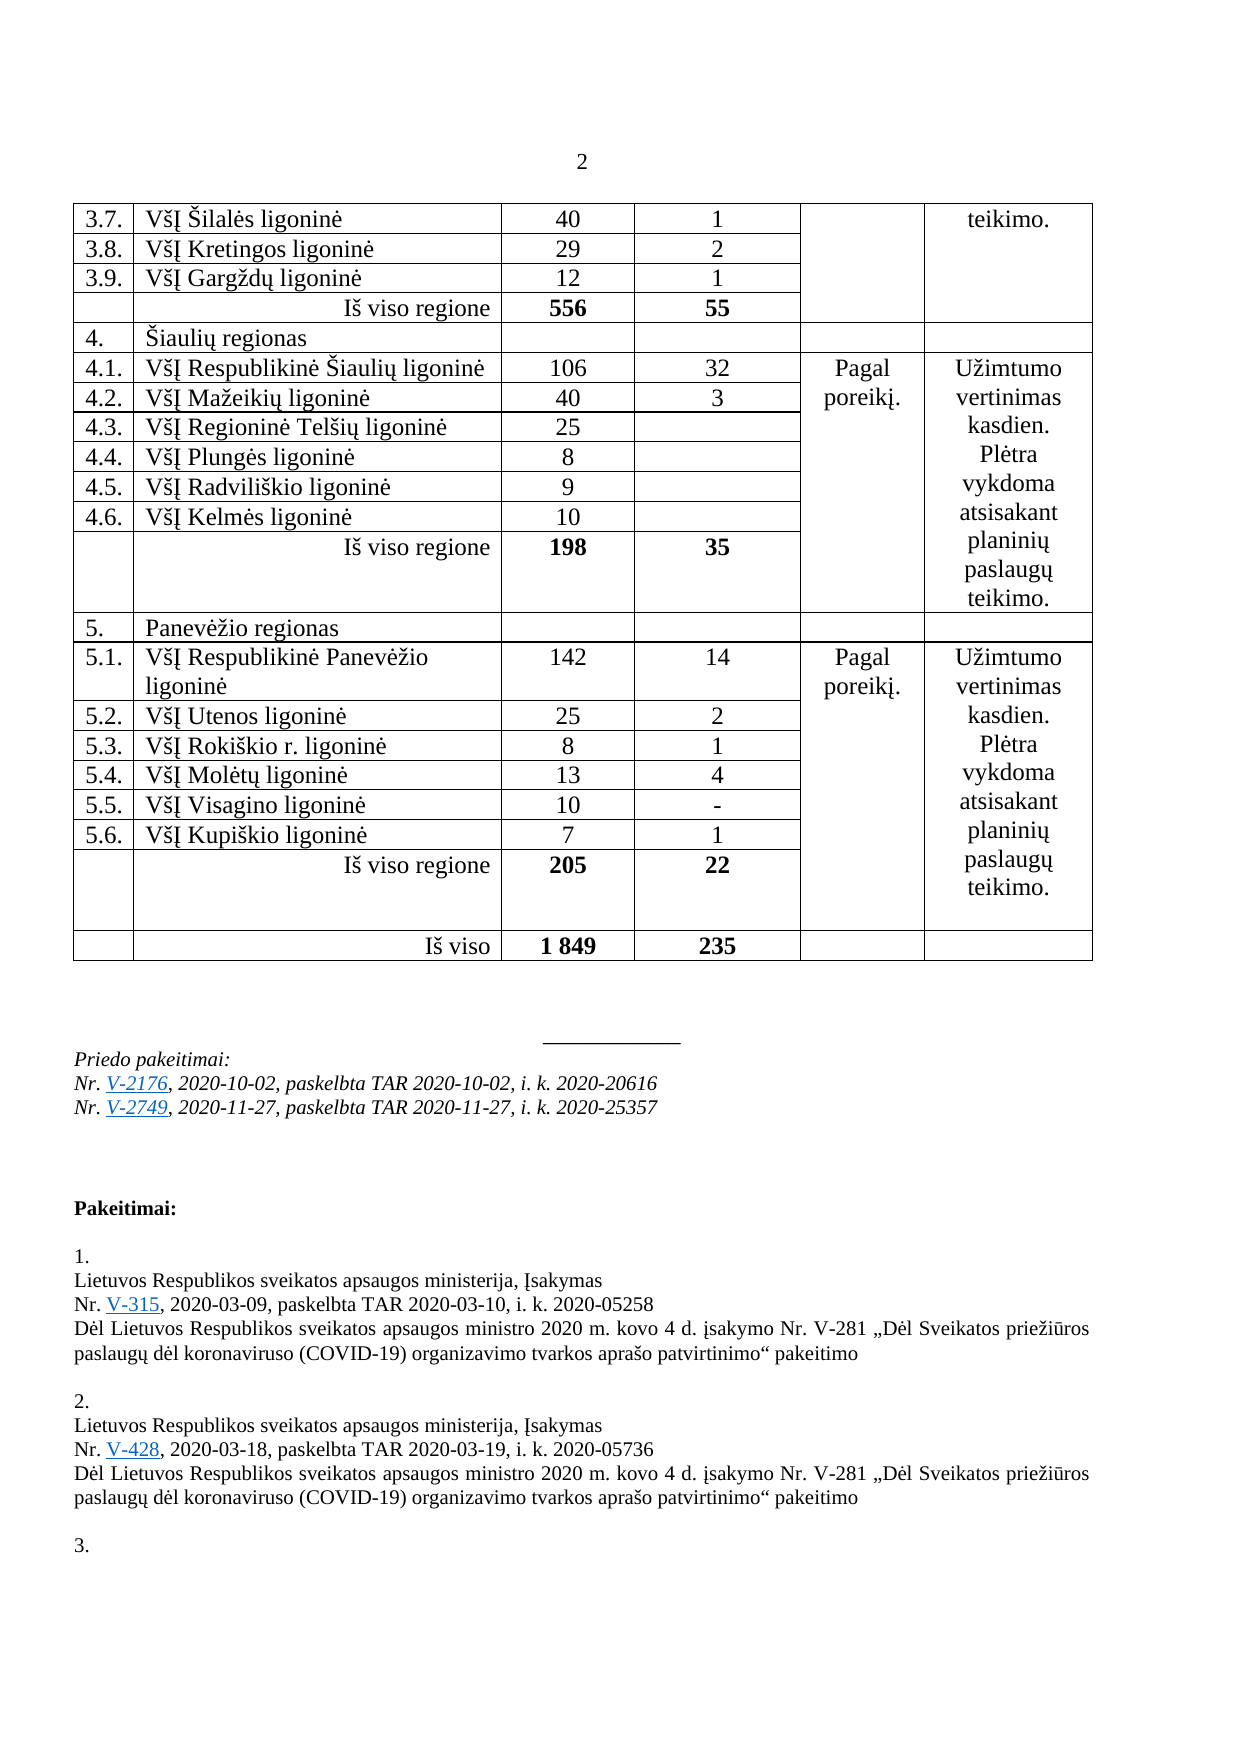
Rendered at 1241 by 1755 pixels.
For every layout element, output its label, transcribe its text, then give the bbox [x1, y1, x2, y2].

text Lietuvos Respublikos sveikatos apsaugos ministerija, Įsakymas [74, 1413, 1090, 1437]
table_cell Užimtumo vertinimas kasdien. Plėtra vykdoma atsisakant planinių paslaugų teikimo. [925, 353, 1092, 612]
table_cell VšĮ Respublikinė Panevėžio ligoninė [134, 643, 501, 700]
table_cell 35 [635, 532, 800, 612]
table_cell Iš viso regione [134, 850, 501, 930]
table_cell [74, 931, 133, 960]
table_cell 22 [635, 850, 800, 930]
text 2. [74, 1388, 1090, 1413]
table_cell VšĮ Mažeikių ligoninė [134, 383, 501, 411]
table_cell VšĮ Respublikinė Šiaulių ligoninė [134, 353, 501, 382]
text Nr. V-428, 2020-03-18, paskelbta TAR 2020-03-19, i. k. 2020-05736 [74, 1437, 1090, 1461]
table_cell 5.6. [74, 820, 133, 849]
table_cell VšĮ Radviliškio ligoninė [134, 472, 501, 501]
table_cell 13 [502, 761, 634, 789]
table_cell 4.2. [74, 383, 133, 411]
table_cell 235 [635, 931, 800, 960]
table_cell 10 [502, 790, 634, 819]
table_cell VšĮ Gargždų ligoninė [134, 264, 501, 292]
text Nr. V-2749, 2020-11-27, paskelbta TAR 2020-11-27, i. k. 2020-25357 [74, 1095, 1090, 1119]
table_cell VšĮ Molėtų ligoninė [134, 761, 501, 789]
table_cell [925, 323, 1092, 352]
table_cell [502, 323, 634, 352]
text Dėl Lietuvos Respublikos sveikatos apsaugos ministro 2020 m. kovo 4 d. įsakymo Nr. V-281 „Dėl Sveikatos priežiūros paslaugų dėl koronaviruso (COVID-19) organizavimo tvarkos aprašo patvirtinimo“ pakeitimo [74, 1461, 1090, 1509]
table_cell 1 [635, 204, 800, 233]
table_cell 2 [635, 701, 800, 730]
table_cell 5.3. [74, 731, 133, 759]
table_cell [635, 323, 800, 352]
table_cell [801, 613, 924, 641]
table_cell 4.3. [74, 413, 133, 441]
table_cell 25 [502, 701, 634, 730]
table_cell [502, 613, 634, 641]
table_cell VšĮ Regioninė Telšių ligoninė [134, 413, 501, 441]
table_cell - [635, 790, 800, 819]
table_cell 3.8. [74, 234, 133, 262]
table_cell [635, 413, 800, 441]
table_cell [925, 931, 1092, 960]
table_cell Iš viso regione [134, 293, 501, 322]
table_cell Pagal poreikį. [801, 353, 924, 612]
table_cell Iš viso [134, 931, 501, 960]
table_cell 198 [502, 532, 634, 612]
text 1. [74, 1244, 1090, 1268]
table_cell 4.6. [74, 502, 133, 531]
table_cell 2 [635, 234, 800, 262]
table_cell 8 [502, 731, 634, 759]
table_cell Iš viso regione [134, 532, 501, 612]
table_cell 4 [635, 761, 800, 789]
table_cell VšĮ Šilalės ligoninė [134, 204, 501, 233]
text Dėl Lietuvos Respublikos sveikatos apsaugos ministro 2020 m. kovo 4 d. įsakymo Nr. V-281 „Dėl Sveikatos priežiūros paslaugų dėl koronaviruso (COVID-19) organizavimo tvarkos aprašo patvirtinimo“ pakeitimo [74, 1316, 1090, 1364]
table_cell 556 [502, 293, 634, 322]
table_cell VšĮ Kelmės ligoninė [134, 502, 501, 531]
text Lietuvos Respublikos sveikatos apsaugos ministerija, Įsakymas [74, 1268, 1090, 1292]
table_cell [635, 613, 800, 641]
table_cell Pagal poreikį. [801, 643, 924, 930]
table_cell [74, 293, 133, 322]
text ___________ [133, 1018, 1090, 1047]
table_cell 29 [502, 234, 634, 262]
table_cell 142 [502, 643, 634, 700]
table_cell 1 [635, 731, 800, 759]
text Pakeitimai: [74, 1196, 1090, 1220]
text Priedo pakeitimai: [74, 1047, 1090, 1071]
table_cell 12 [502, 264, 634, 292]
table_cell [801, 931, 924, 960]
table_cell 55 [635, 293, 800, 322]
table_cell 3.7. [74, 204, 133, 233]
table_cell 205 [502, 850, 634, 930]
table_cell 8 [502, 442, 634, 471]
table_cell VšĮ Kupiškio ligoninė [134, 820, 501, 849]
table_cell [635, 502, 800, 531]
table_cell 5.5. [74, 790, 133, 819]
table_cell 5.1. [74, 643, 133, 700]
table_cell 106 [502, 353, 634, 382]
table_cell VšĮ Plungės ligoninė [134, 442, 501, 471]
table_cell 4.1. [74, 353, 133, 382]
table_cell 1 [635, 820, 800, 849]
table_cell 1 [635, 264, 800, 292]
table_cell 40 [502, 383, 634, 411]
table_cell 14 [635, 643, 800, 700]
table_cell VšĮ Kretingos ligoninė [134, 234, 501, 262]
table_cell 3.9. [74, 264, 133, 292]
table_cell VšĮ Rokiškio r. ligoninė [134, 731, 501, 759]
table_cell VšĮ Visagino ligoninė [134, 790, 501, 819]
table_cell 4. [74, 323, 133, 352]
table_cell 5.2. [74, 701, 133, 730]
table_cell 5. [74, 613, 133, 641]
table_cell [74, 532, 133, 612]
table_cell 32 [635, 353, 800, 382]
table_cell 4.4. [74, 442, 133, 471]
table_cell 1 849 [502, 931, 634, 960]
table_cell [635, 472, 800, 501]
table_cell 40 [502, 204, 634, 233]
table_cell VšĮ Utenos ligoninė [134, 701, 501, 730]
table_cell 3 [635, 383, 800, 411]
text Nr. V-2176, 2020-10-02, paskelbta TAR 2020-10-02, i. k. 2020-20616 [74, 1071, 1090, 1095]
table_cell Šiaulių regionas [134, 323, 501, 352]
table_cell teikimo. [925, 204, 1092, 322]
table_cell [635, 442, 800, 471]
table_cell 9 [502, 472, 634, 501]
text Nr. V-315, 2020-03-09, paskelbta TAR 2020-03-10, i. k. 2020-05258 [74, 1292, 1090, 1316]
table_cell [801, 323, 924, 352]
text 3. [74, 1533, 1090, 1557]
table_cell [925, 613, 1092, 641]
table_cell [74, 850, 133, 930]
table_cell 7 [502, 820, 634, 849]
table_cell Panevėžio regionas [134, 613, 501, 641]
table_cell 4.5. [74, 472, 133, 501]
table_cell 10 [502, 502, 634, 531]
table_cell 25 [502, 413, 634, 441]
table_cell 5.4. [74, 761, 133, 789]
table_cell [801, 204, 924, 322]
table_cell Užimtumo vertinimas kasdien. Plėtra vykdoma atsisakant planinių paslaugų teikimo. [925, 643, 1092, 930]
